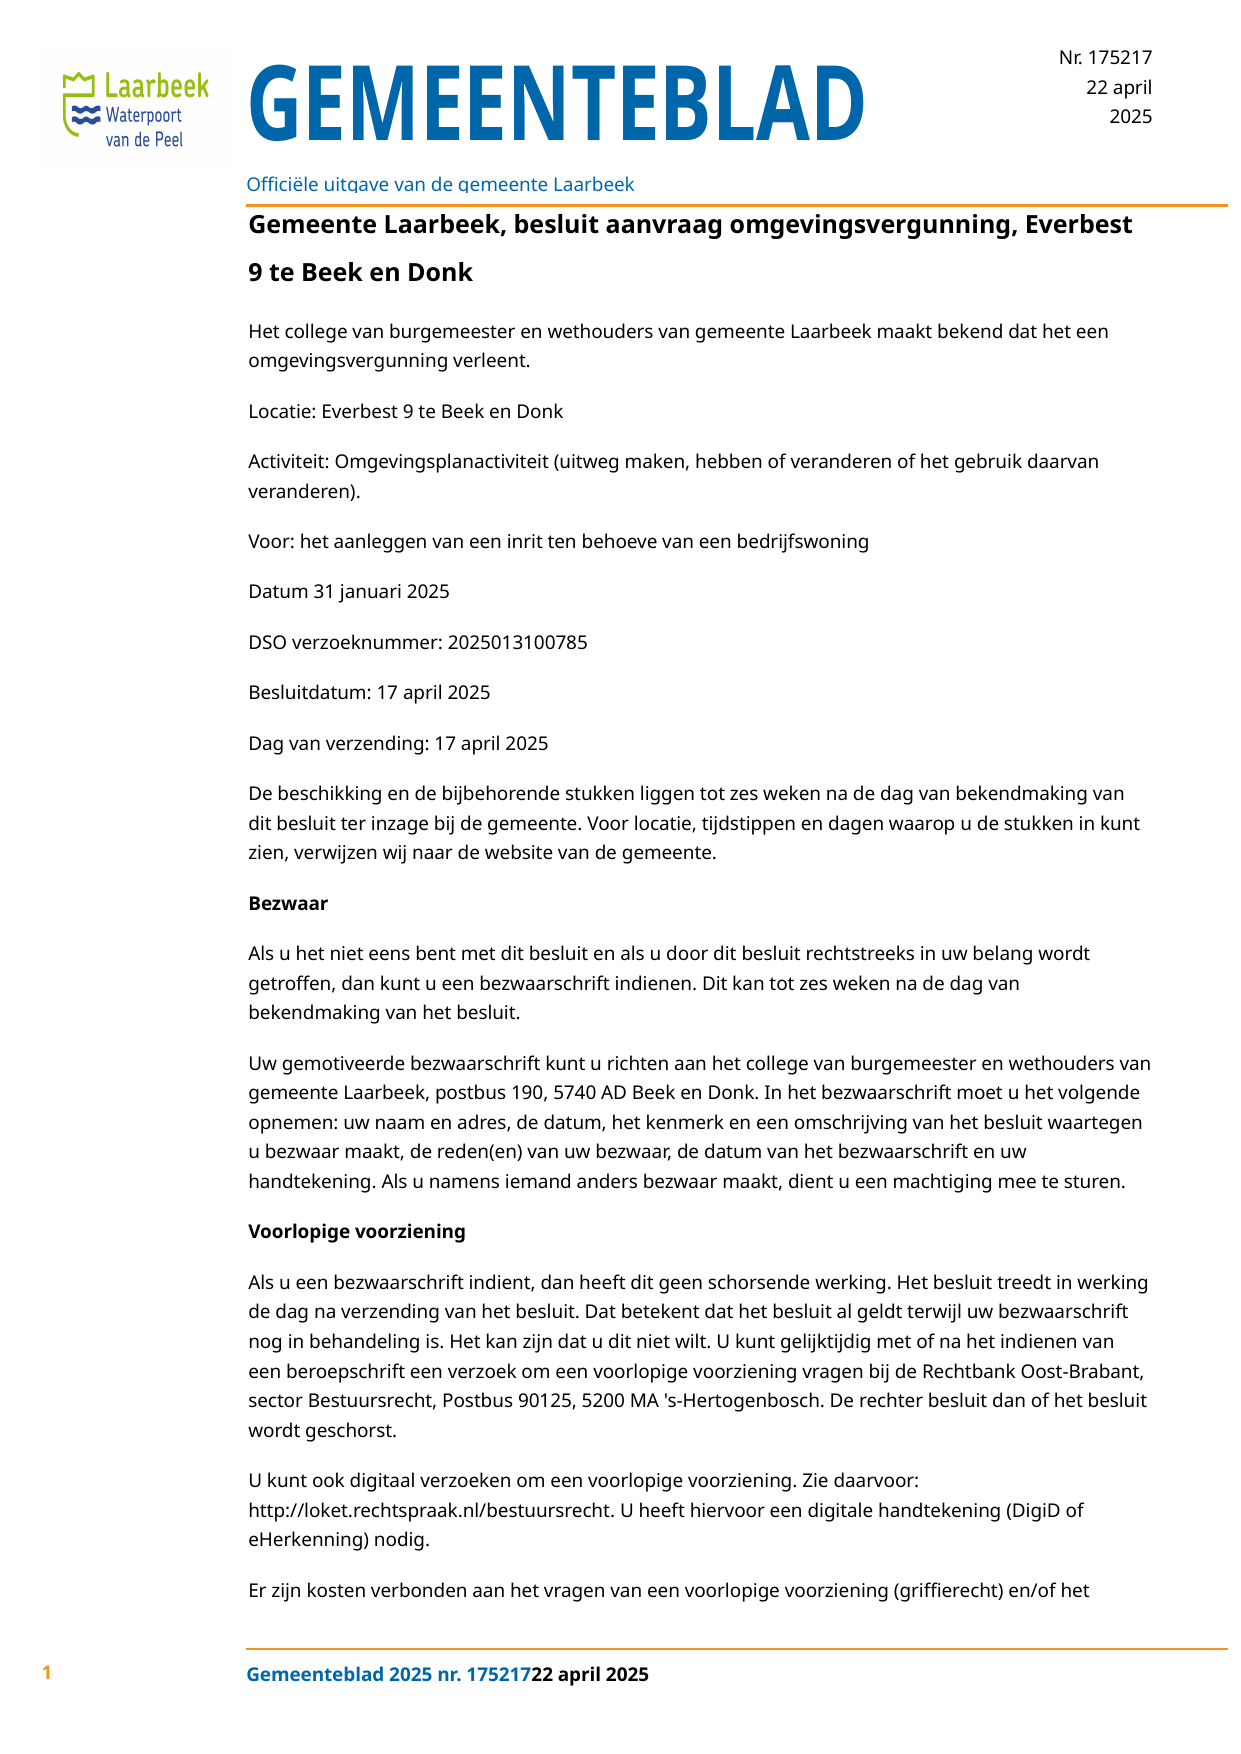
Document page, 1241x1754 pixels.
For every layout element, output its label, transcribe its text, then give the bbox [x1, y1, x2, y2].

text Als u een bezwaarschrift indient, dan heeft dit geen schorsende werking. Het besluit treedt in werking de dag na verzending van het besluit. Dat betekent dat het besluit al geldt terwijl uw bezwaarschrift nog in behandeling is. Het kan zijn dat u dit niet wilt. U kunt gelijktijdig met of na het indienen van een beroepschrift een verzoek om een voorlopige voorziening vragen bij de Rechtbank Oost-Brabant, sector Bestuursrecht, Postbus 90125, 5200 MA 's‑Hertogenbosch. De rechter besluit dan of het besluit wordt geschorst. [248, 1269, 1152, 1443]
text Gemeente Laarbeek, besluit aanvraag omgevingsvergunning, Everbest 9 te Beek en Donk [248, 207, 1152, 288]
text Bezwaar [248, 890, 1152, 916]
text Voorlopige voorziening [248, 1219, 1152, 1244]
text Locatie: Everbest 9 te Beek en Donk [248, 398, 1152, 424]
picture [41, 47, 231, 172]
text DSO verzoeknummer: 2025013100785 [248, 629, 1152, 655]
text Activiteit: Omgevingsplanactiviteit (uitweg maken, hebben of veranderen of het gebruik daarvan veranderen). [248, 448, 1152, 504]
text Er zijn kosten verbonden aan het vragen van een voorlopige voorziening (griffierecht) en/of het [248, 1577, 1152, 1603]
text Voor: het aanleggen van een inrit ten behoeve van een bedrijfswoning [248, 528, 1152, 554]
text Datum 31 januari 2025 [248, 579, 1152, 604]
text Uw gemotiveerde bezwaarschrift kunt u richten aan het college van burgemeester en wethouders van gemeente Laarbeek, postbus 190, 5740 AD Beek en Donk. In het bezwaarschrift moet u het volgende opnemen: uw naam en adres, de datum, het kenmerk en een omschrijving van het besluit waartegen u bezwaar maakt, de reden(en) van uw bezwaar, de datum van het bezwaarschrift en uw handtekening. Als u namens iemand anders bezwaar maakt, dient u een machtiging mee te sturen. [248, 1050, 1152, 1194]
text Het college van burgemeester en wethouders van gemeente Laarbeek maakt bekend dat het een omgevingsvergunning verleent. [248, 318, 1152, 373]
text U kunt ook digitaal verzoeken om een voorlopige voorziening. Zie daarvoor: http://loket.rechtspraak.nl/bestuursrecht. U heeft hiervoor een digitale handtekening (DigiD of eHerkenning) nodig. [248, 1467, 1152, 1552]
text De beschikking en de bijbehorende stukken liggen tot zes weken na de dag van bekendmaking van dit besluit ter inzage bij de gemeente. Voor locatie, tijdstippen en dagen waarop u de stukken in kunt zien, verwijzen wij naar de website van de gemeente. [248, 780, 1152, 865]
text Dag van verzending: 17 april 2025 [248, 730, 1152, 756]
text Besluitdatum: 17 april 2025 [248, 679, 1152, 705]
text Als u het niet eens bent met dit besluit en als u door dit besluit rechtstreeks in uw belang wordt getroffen, dan kunt u een bezwaarschrift indienen. Dit kan tot zes weken na de dag van bekendmaking van het besluit. [248, 940, 1152, 1025]
